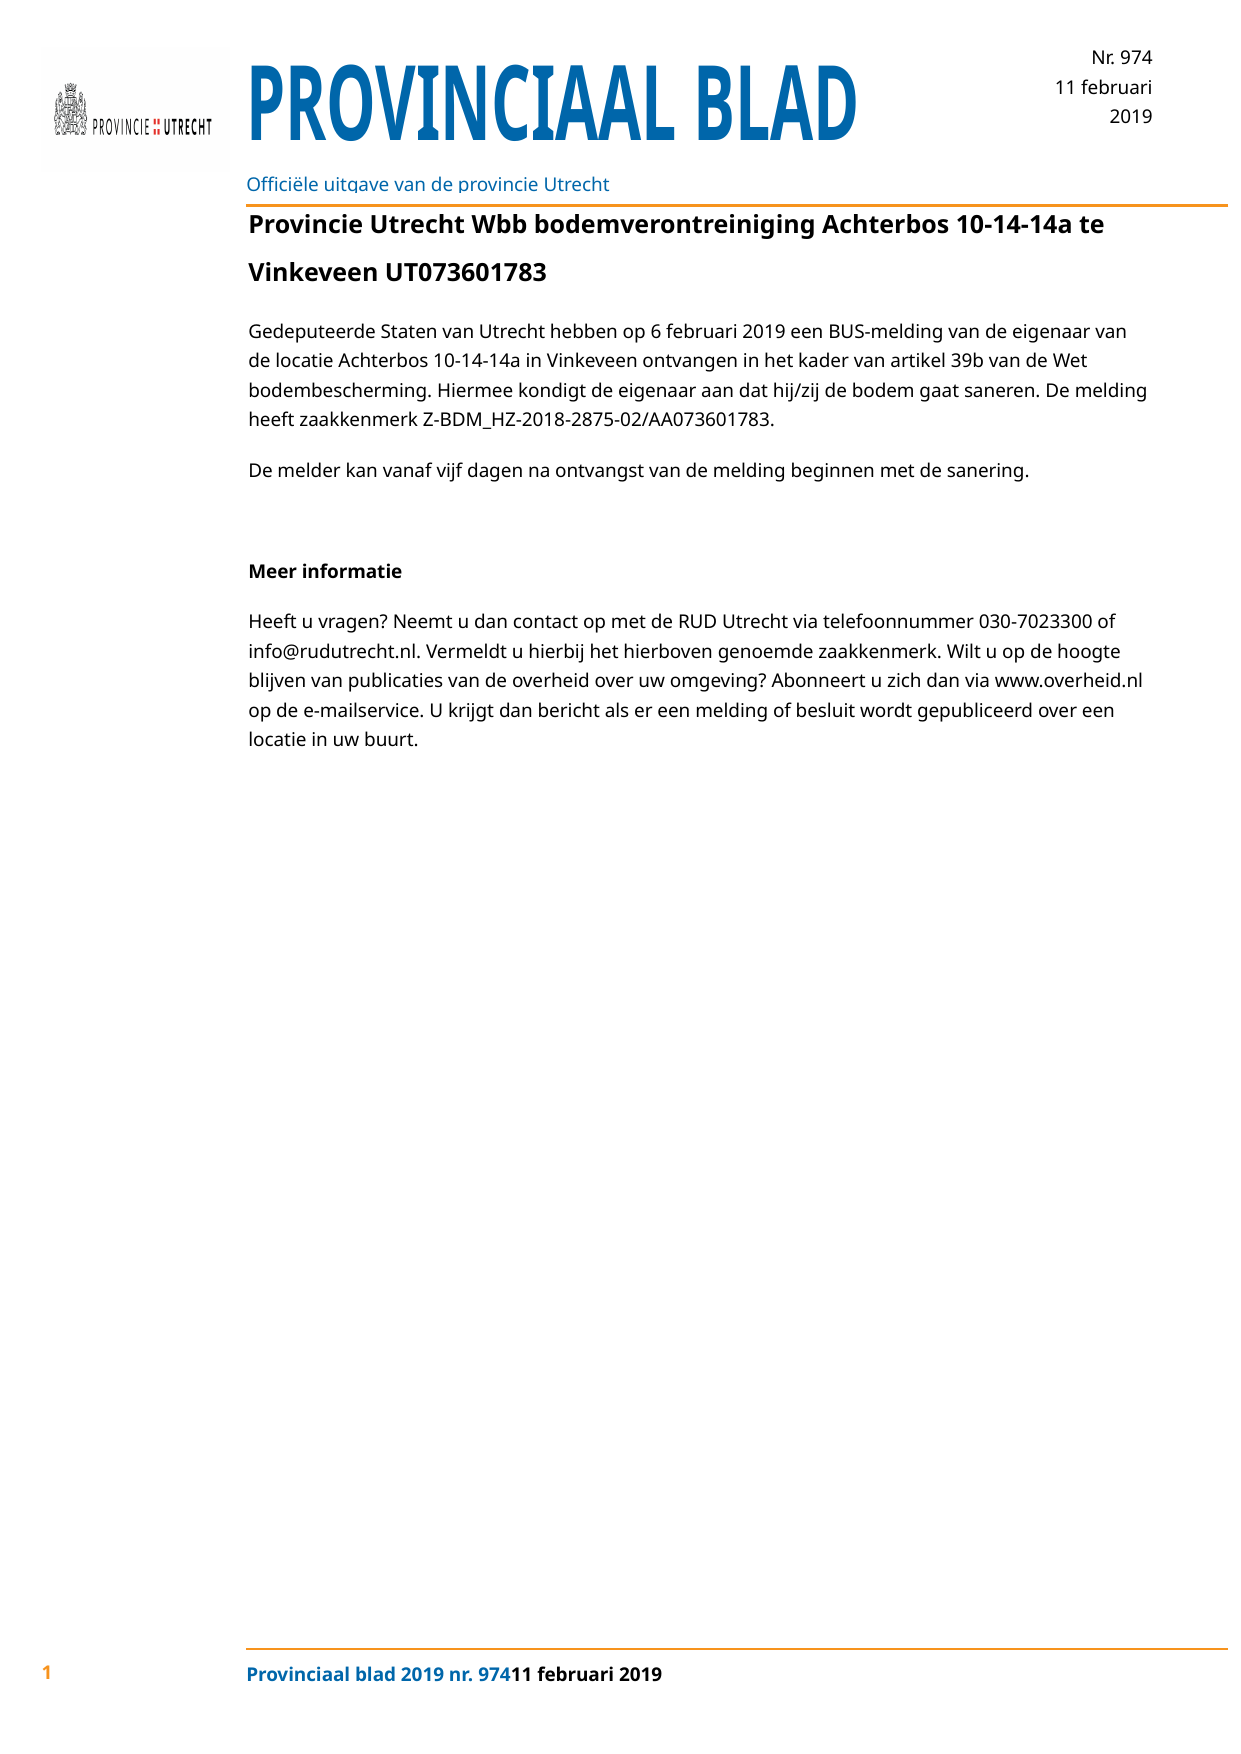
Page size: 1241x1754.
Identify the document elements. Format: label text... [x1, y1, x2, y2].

text Meer informatie [248, 558, 1152, 584]
picture [41, 47, 231, 172]
text De melder kan vanaf vijf dagen na ontvangst van de melding beginnen met de sanering. [248, 457, 1152, 483]
text Gedeputeerde Staten van Utrecht hebben op 6 februari 2019 een BUS-melding van de eigenaar van de locatie Achterbos 10-14-14a in Vinkeveen ontvangen in het kader van artikel 39b van de Wet bodembescherming. Hiermee kondigt de eigenaar aan dat hij/zij de bodem gaat saneren. De melding heeft zaakkenmerk Z-BDM_HZ-2018-2875-02/AA073601783. [248, 318, 1152, 432]
text Heeft u vragen? Neemt u dan contact op met de RUD Utrecht via telefoonnummer 030-7023300 of info@rudutrecht.nl. Vermeldt u hierbij het hierboven genoemde zaakkenmerk. Wilt u op de hoogte blijven van publicaties van de overheid over uw omgeving? Abonneert u zich dan via www.overheid.nl op de e-mailservice. U krijgt dan bericht als er een melding of besluit wordt gepubliceerd over een locatie in uw buurt. [248, 608, 1152, 752]
text Provincie Utrecht Wbb bodemverontreiniging Achterbos 10-14-14a te Vinkeveen UT073601783 [248, 207, 1152, 288]
